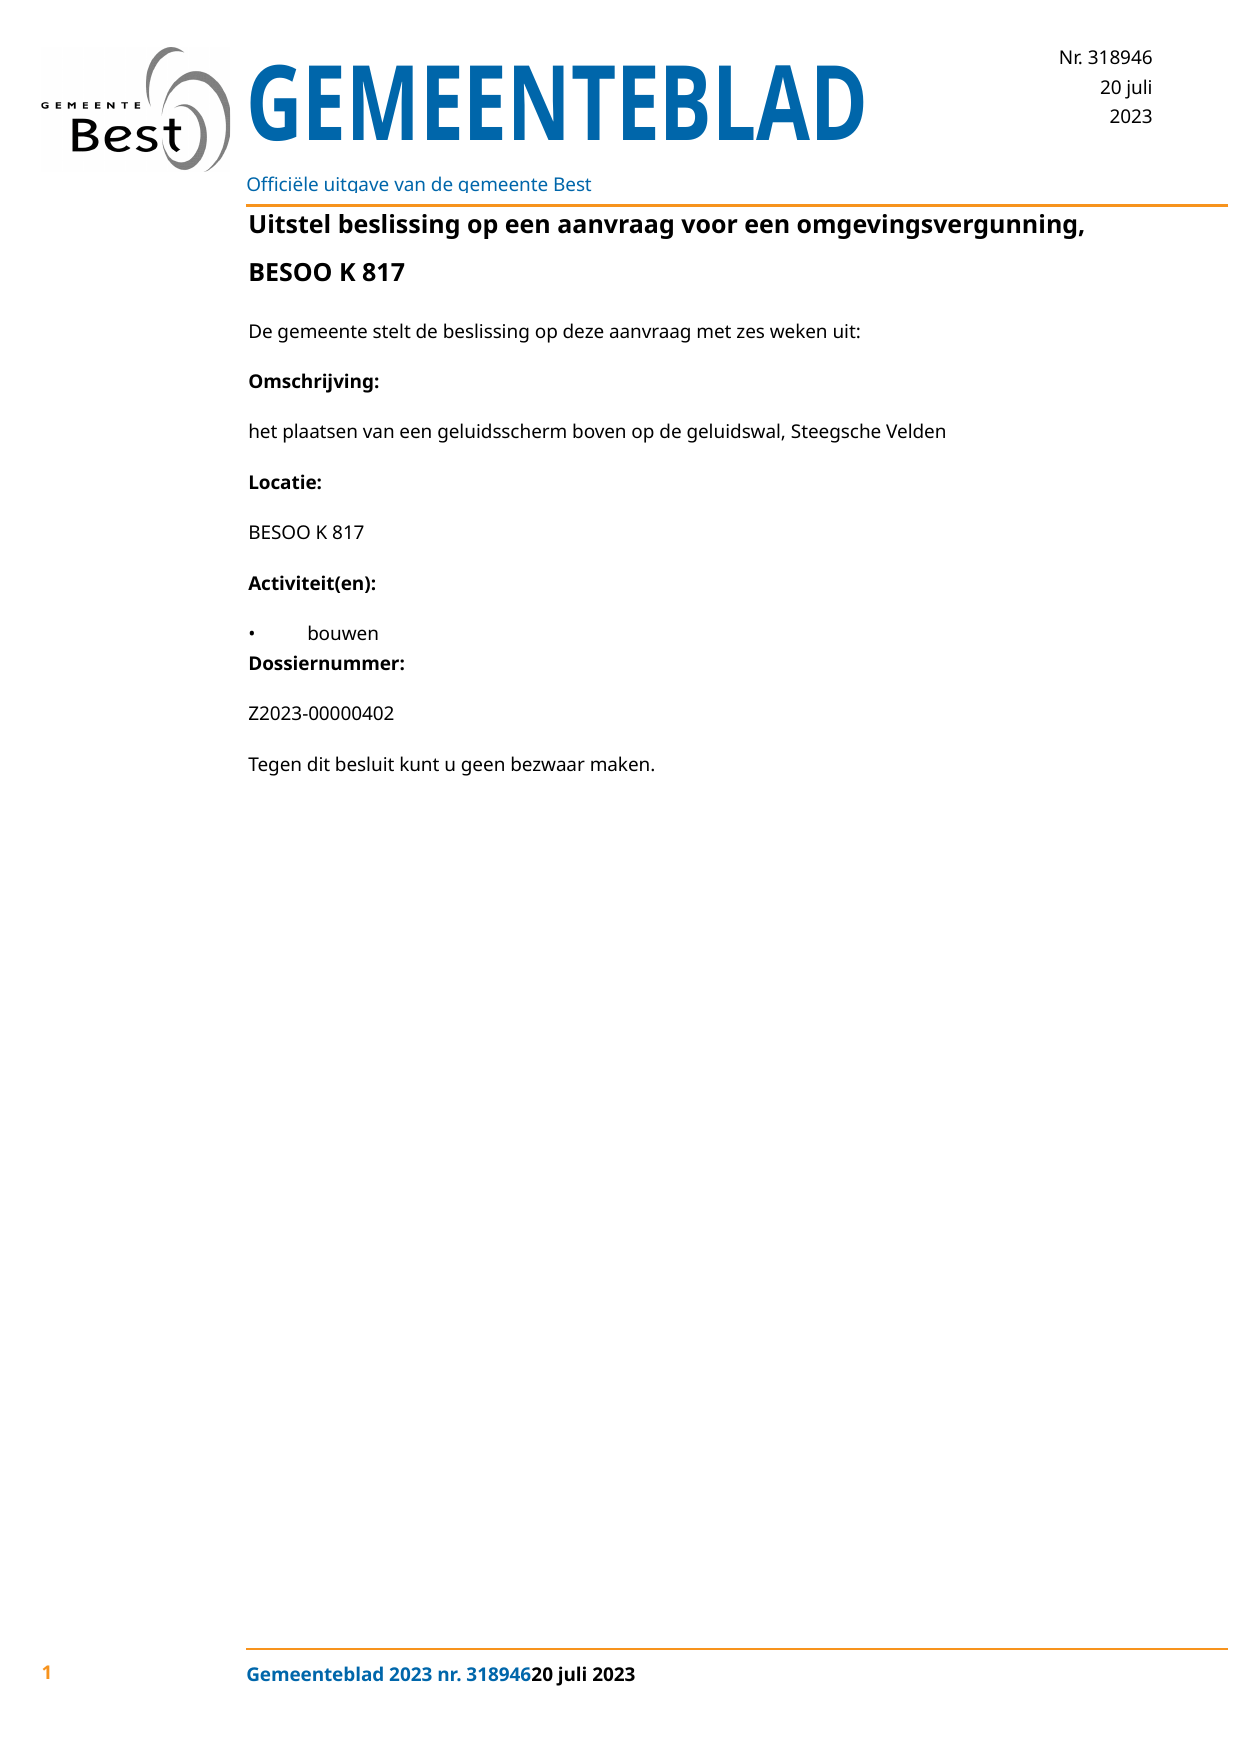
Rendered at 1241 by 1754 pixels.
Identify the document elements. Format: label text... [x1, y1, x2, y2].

text Uitstel beslissing op een aanvraag voor een omgevingsvergunning, BESOO K 817 [248, 207, 1152, 288]
text Dossiernummer: [248, 650, 1152, 676]
list bouwen [248, 620, 1152, 646]
text Omschrijving: [248, 368, 1152, 394]
text Locatie: [248, 469, 1152, 495]
text BESOO K 817 [248, 519, 1152, 545]
picture [41, 47, 231, 172]
text Activiteit(en): [248, 570, 1152, 596]
text Tegen dit besluit kunt u geen bezwaar maken. [248, 751, 1152, 777]
text De gemeente stelt de beslissing op deze aanvraag met zes weken uit: [248, 318, 1152, 344]
text het plaatsen van een geluidsscherm boven op de geluidswal, Steegsche Velden [248, 419, 1152, 444]
text Z2023-00000402 [248, 700, 1152, 726]
